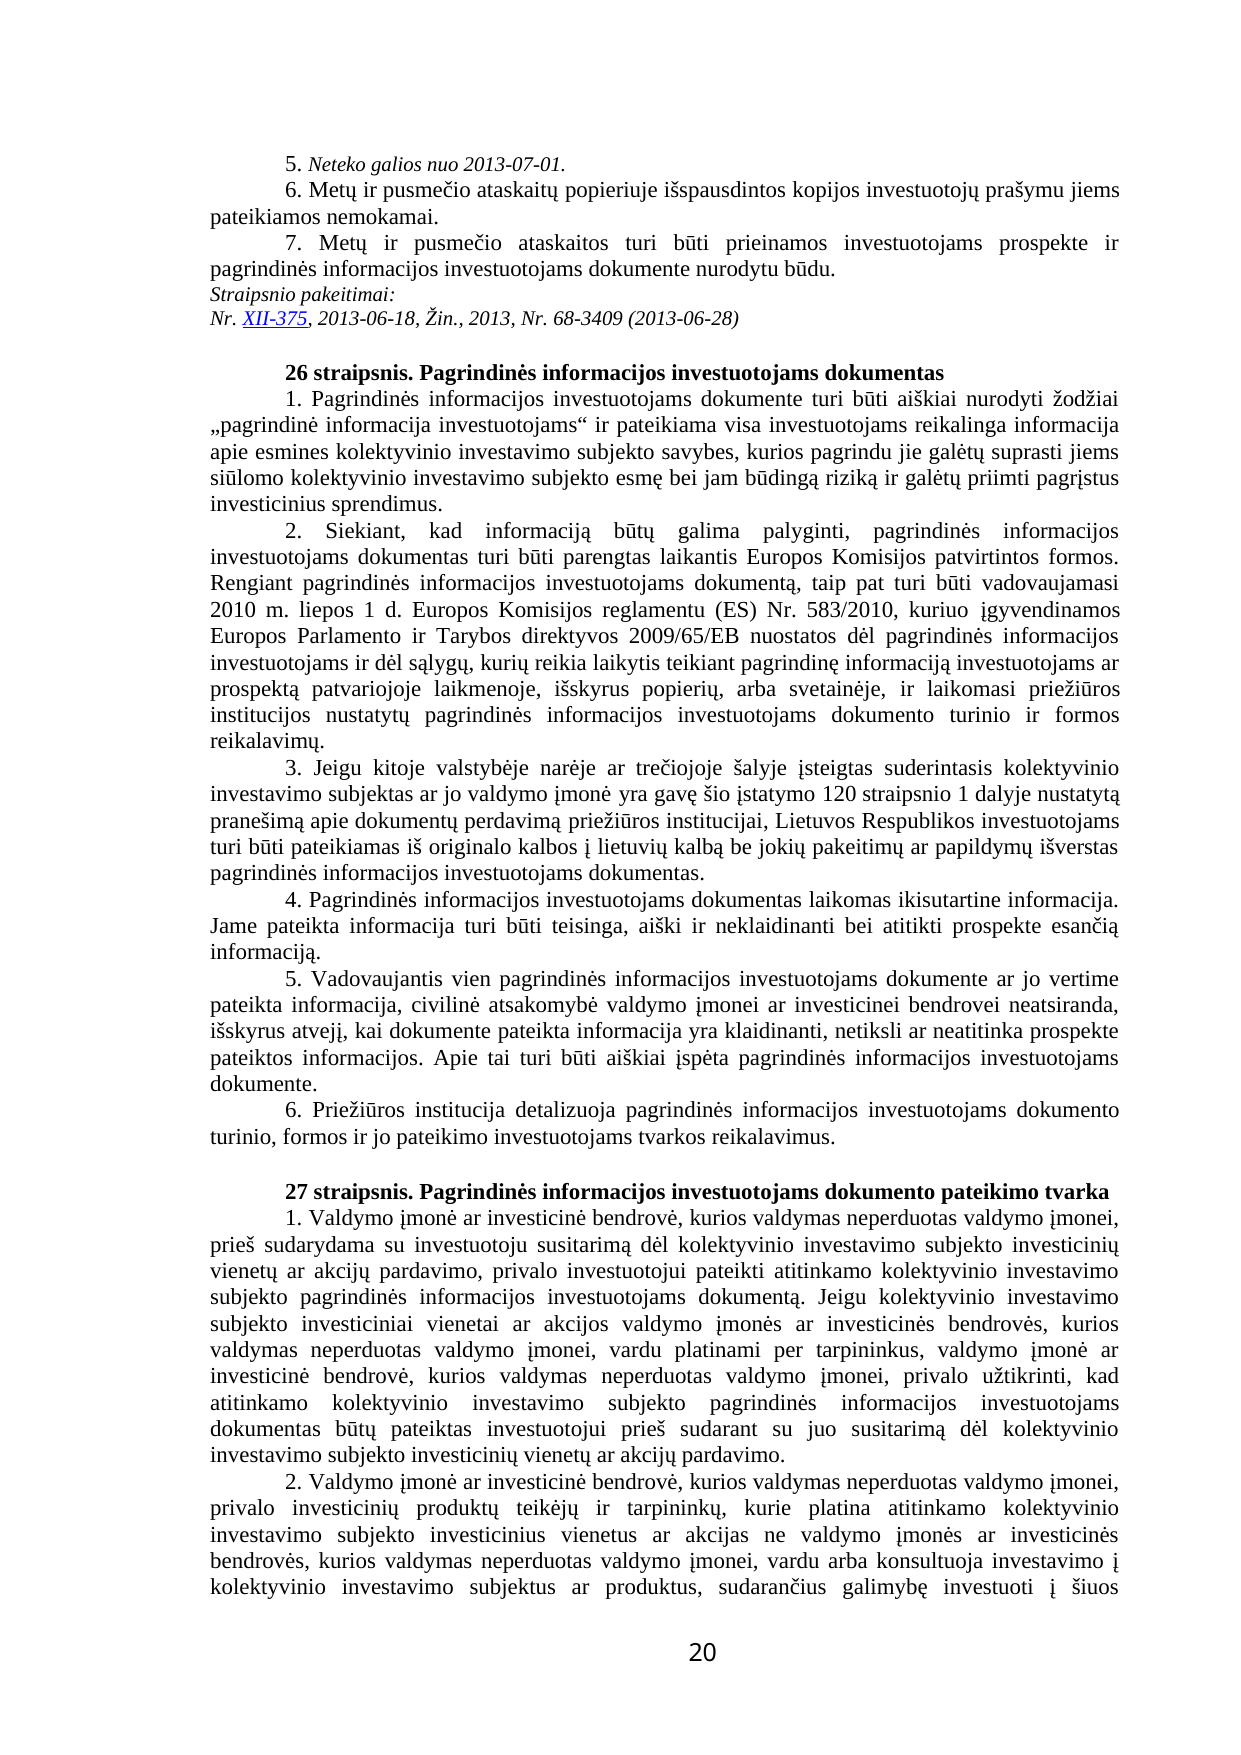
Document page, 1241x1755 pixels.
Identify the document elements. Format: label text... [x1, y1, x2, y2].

text 1. Pagrindinės informacijos investuotojams dokumente turi būti aiškiai nurodyti žodžiai „pagrindinė informacija investuotojams“ ir pateikiama visa investuotojams reikalinga informacija apie esmines kolektyvinio investavimo subjekto savybes, kurios pagrindu jie galėtų suprasti jiems siūlomo kolektyvinio investavimo subjekto esmę bei jam būdingą riziką ir galėtų priimti pagrįstus investicinius sprendimus. [210, 385, 1120, 517]
text 6. Metų ir pusmečio ataskaitų popieriuje išspausdintos kopijos investuotojų prašymu jiems pateikiamos nemokamai. [210, 176, 1120, 229]
text 1. Valdymo įmonė ar investicinė bendrovė, kurios valdymas neperduotas valdymo įmonei, prieš sudarydama su investuotoju susitarimą dėl kolektyvinio investavimo subjekto investicinių vienetų ar akcijų pardavimo, privalo investuotojui pateikti atitinkamo kolektyvinio investavimo subjekto pagrindinės informacijos investuotojams dokumentą. Jeigu kolektyvinio investavimo subjekto investiciniai vienetai ar akcijos valdymo įmonės ar investicinės bendrovės, kurios valdymas neperduotas valdymo įmonei, vardu platinami per tarpininkus, valdymo įmonė ar investicinė bendrovė, kurios valdymas neperduotas valdymo įmonei, privalo užtikrinti, kad atitinkamo kolektyvinio investavimo subjekto pagrindinės informacijos investuotojams dokumentas būtų pateiktas investuotojui prieš sudarant su juo susitarimą dėl kolektyvinio investavimo subjekto investicinių vienetų ar akcijų pardavimo. [210, 1204, 1120, 1468]
text 5. Neteko galios nuo 2013-07-01. [210, 150, 1120, 176]
text 26 straipsnis. Pagrindinės informacijos investuotojams dokumentas [210, 359, 1120, 385]
text 2. Siekiant, kad informaciją būtų galima palyginti, pagrindinės informacijos investuotojams dokumentas turi būti parengtas laikantis Europos Komisijos patvirtintos formos. Rengiant pagrindinės informacijos investuotojams dokumentą, taip pat turi būti vadovaujamasi 2010 m. liepos 1 d. Europos Komisijos reglamentu (ES) Nr. 583/2010, kuriuo įgyvendinamos Europos Parlamento ir Tarybos direktyvos 2009/65/EB nuostatos dėl pagrindinės informacijos investuotojams ir dėl sąlygų, kurių reikia laikytis teikiant pagrindinę informaciją investuotojams ar prospektą patvariojoje laikmenoje, išskyrus popierių, arba svetainėje, ir laikomasi priežiūros institucijos nustatytų pagrindinės informacijos investuotojams dokumento turinio ir formos reikalavimų. [210, 517, 1120, 754]
text 27 straipsnis. Pagrindinės informacijos investuotojams dokumento pateikimo tvarka [285, 1178, 1120, 1204]
text 7. Metų ir pusmečio ataskaitos turi būti prieinamos investuotojams prospekte ir pagrindinės informacijos investuotojams dokumente nurodytu būdu. [210, 229, 1120, 282]
text 3. Jeigu kitoje valstybėje narėje ar trečiojoje šalyje įsteigtas suderintasis kolektyvinio investavimo subjektas ar jo valdymo įmonė yra gavę šio įstatymo 120 straipsnio 1 dalyje nustatytą pranešimą apie dokumentų perdavimą priežiūros institucijai, Lietuvos Respublikos investuotojams turi būti pateikiamas iš originalo kalbos į lietuvių kalbą be jokių pakeitimų ar papildymų išverstas pagrindinės informacijos investuotojams dokumentas. [210, 754, 1120, 886]
text 5. Vadovaujantis vien pagrindinės informacijos investuotojams dokumente ar jo vertime pateikta informacija, civilinė atsakomybė valdymo įmonei ar investicinei bendrovei neatsiranda, išskyrus atvejį, kai dokumente pateikta informacija yra klaidinanti, netiksli ar neatitinka prospekte pateiktos informacijos. Apie tai turi būti aiškiai įspėta pagrindinės informacijos investuotojams dokumente. [210, 965, 1120, 1097]
text 2. Valdymo įmonė ar investicinė bendrovė, kurios valdymas neperduotas valdymo įmonei, privalo investicinių produktų teikėjų ir tarpininkų, kurie platina atitinkamo kolektyvinio investavimo subjekto investicinius vienetus ar akcijas ne valdymo įmonės ar investicinės bendrovės, kurios valdymas neperduotas valdymo įmonei, vardu arba konsultuoja investavimo į kolektyvinio investavimo subjektus ar produktus, sudarančius galimybę investuoti į šiuos [210, 1468, 1120, 1600]
text Nr. XII-375, 2013-06-18, Žin., 2013, Nr. 68-3409 (2013-06-28) [210, 306, 1120, 330]
text Straipsnio pakeitimai: [210, 282, 1120, 306]
text 6. Priežiūros institucija detalizuoja pagrindinės informacijos investuotojams dokumento turinio, formos ir jo pateikimo investuotojams tvarkos reikalavimus. [210, 1097, 1120, 1149]
text 4. Pagrindinės informacijos investuotojams dokumentas laikomas ikisutartine informacija. Jame pateikta informacija turi būti teisinga, aiški ir neklaidinanti bei atitikti prospekte esančią informaciją. [210, 886, 1120, 965]
